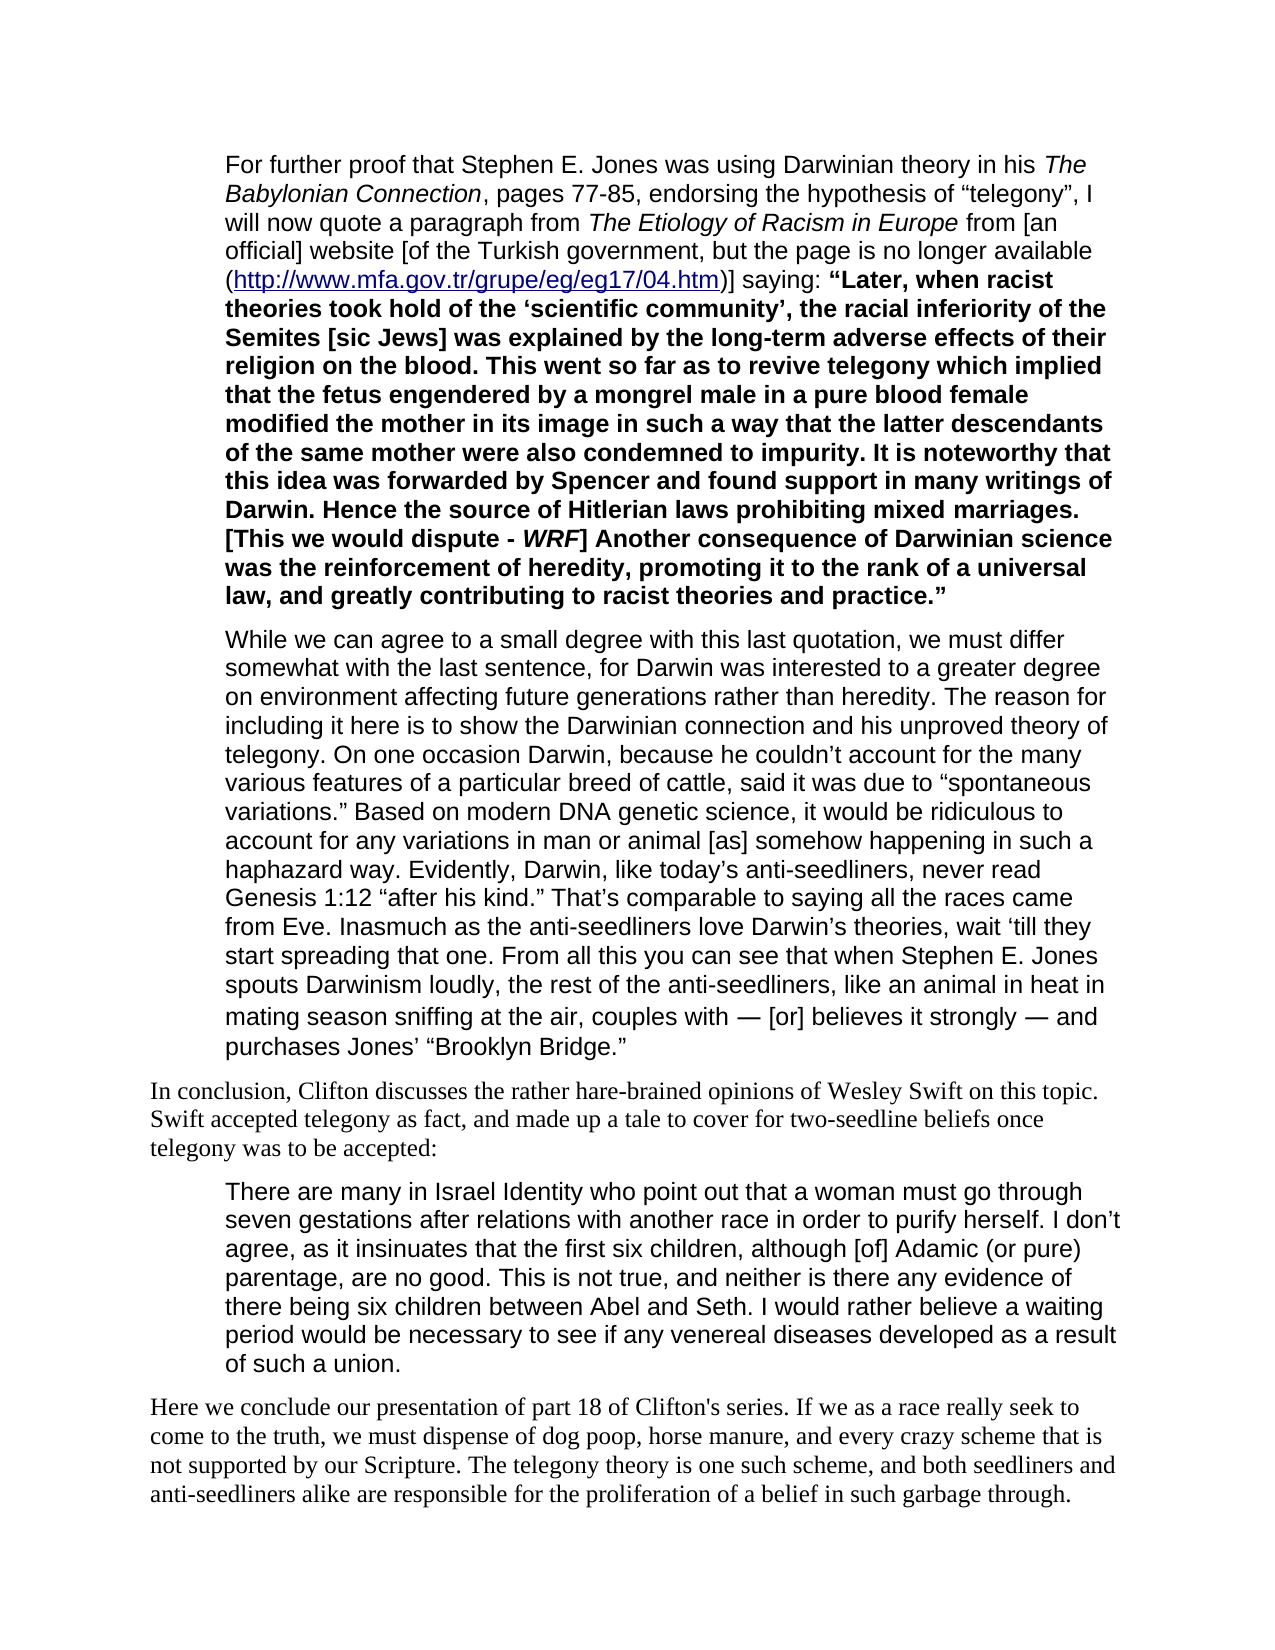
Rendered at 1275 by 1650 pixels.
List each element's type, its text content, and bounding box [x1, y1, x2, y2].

text Here we conclude our presentation of part 18 of Clifton's series. If we as a race really seek to come to the truth, we must dispense of dog poop, horse manure, and every crazy scheme that is not supported by our Scripture. The telegony theory is one such scheme, and both seedliners and anti-seedliners alike are responsible for the proliferation of a belief in such garbage through. [150, 1392, 1125, 1507]
text In conclusion, Clifton discusses the rather hare-brained opinions of Wesley Swift on this topic. Swift accepted telegony as fact, and made up a tale to cover for two-seedline beliefs once telegony was to be accepted: [150, 1076, 1125, 1162]
text There are many in Israel Identity who point out that a woman must go through seven gestations after relations with another race in order to purify herself. I don’t agree, as it insinuates that the first six children, although [of] Adamic (or pure) parentage, are no good. This is not true, and neither is there any evidence of there being six children between Abel and Seth. I would rather believe a waiting period would be necessary to see if any venereal diseases developed as a result of such a union. [225, 1177, 1125, 1378]
text For further proof that Stephen E. Jones was using Darwinian theory in his The Babylonian Connection, pages 77-85, endorsing the hypothesis of “telegony”, I will now quote a paragraph from The Etiology of Racism in Europe from [an official] website [of the Turkish government, but the page is no longer available (http://www.mfa.gov.tr/grupe/eg/eg17/04.htm)] saying: “Later, when racist theories took hold of the ‘scientific community’, the racial inferiority of the Semites [sic Jews] was explained by the long-term adverse effects of their religion on the blood. This went so far as to revive telegony which implied that the fetus engendered by a mongrel male in a pure blood female modified the mother in its image in such a way that the latter descendants of the same mother were also condemned to impurity. It is noteworthy that this idea was forwarded by Spencer and found support in many writings of Darwin. Hence the source of Hitlerian laws prohibiting mixed marriages. [This we would dispute - WRF] Another consequence of Darwinian science was the reinforcement of heredity, promoting it to the rank of a universal law, and greatly contributing to racist theories and practice.” [225, 150, 1125, 610]
text While we can agree to a small degree with this last quotation, we must differ somewhat with the last sentence, for Darwin was interested to a greater degree on environment affecting future generations rather than heredity. The reason for including it here is to show the Darwinian connection and his unproved theory of telegony. On one occasion Darwin, because he couldn’t account for the many various features of a particular breed of cattle, said it was due to “spontaneous variations.” Based on modern DNA genetic science, it would be ridiculous to account for any variations in man or animal [as] somehow happening in such a haphazard way. Evidently, Darwin, like today’s anti-seedliners, never read Genesis 1:12 “after his kind.” That’s comparable to saying all the races came from Eve. Inasmuch as the anti-seedliners love Darwin’s theories, wait ‘till they start spreading that one. From all this you can see that when Stephen E. Jones spouts Darwinism loudly, the rest of the anti-seedliners, like an animal in heat in mating season sniffing at the air, couples with — [or] believes it strongly — and purchases Jones’ “Brooklyn Bridge.” [225, 624, 1125, 1061]
